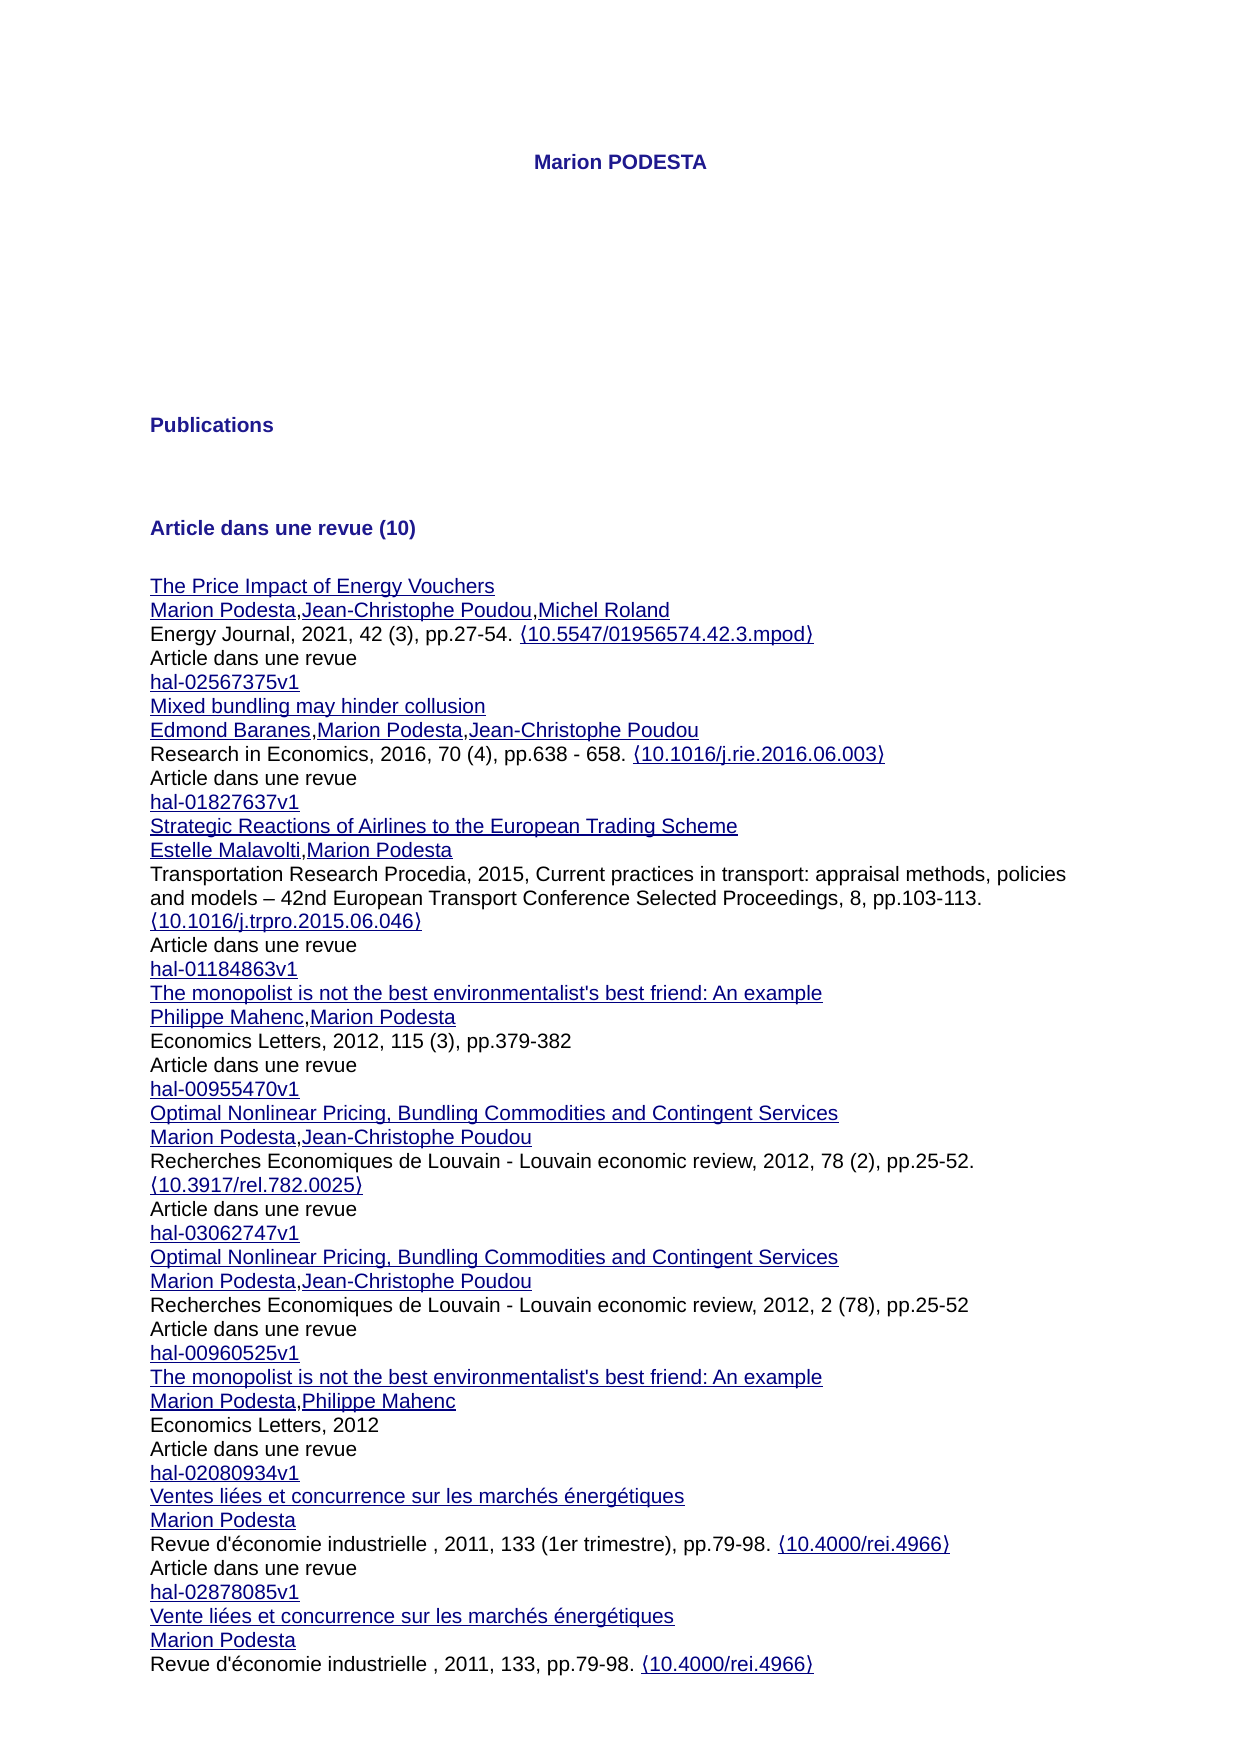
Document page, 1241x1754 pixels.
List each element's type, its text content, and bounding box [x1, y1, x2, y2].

table_cell Strategic Reactions of Airlines to the European Trading Scheme Estelle Malavolti,Marion Podesta Transportation Research Procedia, 2015, Current practices in transport: appraisal methods, policies and models – 42nd European Transport Conference Selected Proceedings, 8, pp.103-113. ⟨10.1016/j.trpro.2015.06.046⟩ Article dans une revue hal-01184863v1 [150, 814, 1090, 981]
subtitle Article dans une revue (10) [150, 516, 1090, 539]
table_cell Vente liées et concurrence sur les marchés énergétiques Marion Podesta Revue d'économie industrielle , 2011, 133, pp.79-98. ⟨10.4000/rei.4966⟩ [150, 1604, 1090, 1676]
table_cell Ventes liées et concurrence sur les marchés énergétiques Marion Podesta Revue d'économie industrielle , 2011, 133 (1er trimestre), pp.79-98. ⟨10.4000/rei.4966⟩ Article dans une revue hal-02878085v1 [150, 1484, 1090, 1604]
table_cell The monopolist is not the best environmentalist's best friend: An example Marion Podesta,Philippe Mahenc Economics Letters, 2012 Article dans une revue hal-02080934v1 [150, 1365, 1090, 1484]
table_cell The monopolist is not the best environmentalist's best friend: An example Philippe Mahenc,Marion Podesta Economics Letters, 2012, 115 (3), pp.379-382 Article dans une revue hal-00955470v1 [150, 981, 1090, 1101]
table_cell Mixed bundling may hinder collusion Edmond Baranes,Marion Podesta,Jean-Christophe Poudou Research in Economics, 2016, 70 (4), pp.638 - 658. ⟨10.1016/j.rie.2016.06.003⟩ Article dans une revue hal-01827637v1 [150, 694, 1090, 813]
table_header The Price Impact of Energy Vouchers Marion Podesta,Jean-Christophe Poudou,Michel Roland Energy Journal, 2021, 42 (3), pp.27-54. ⟨10.5547/01956574.42.3.mpod⟩ Article dans une revue hal-02567375v1 [150, 574, 1090, 694]
table_cell Optimal Nonlinear Pricing, Bundling Commodities and Contingent Services Marion Podesta,Jean-Christophe Poudou Recherches Economiques de Louvain - Louvain economic review, 2012, 2 (78), pp.25-52 Article dans une revue hal-00960525v1 [150, 1245, 1090, 1364]
subtitle Marion PODESTA [150, 150, 1090, 174]
subtitle Publications [150, 412, 1090, 436]
table_cell Optimal Nonlinear Pricing, Bundling Commodities and Contingent Services Marion Podesta,Jean-Christophe Poudou Recherches Economiques de Louvain - Louvain economic review, 2012, 78 (2), pp.25-52. ⟨10.3917/rel.782.0025⟩ Article dans une revue hal-03062747v1 [150, 1101, 1090, 1245]
